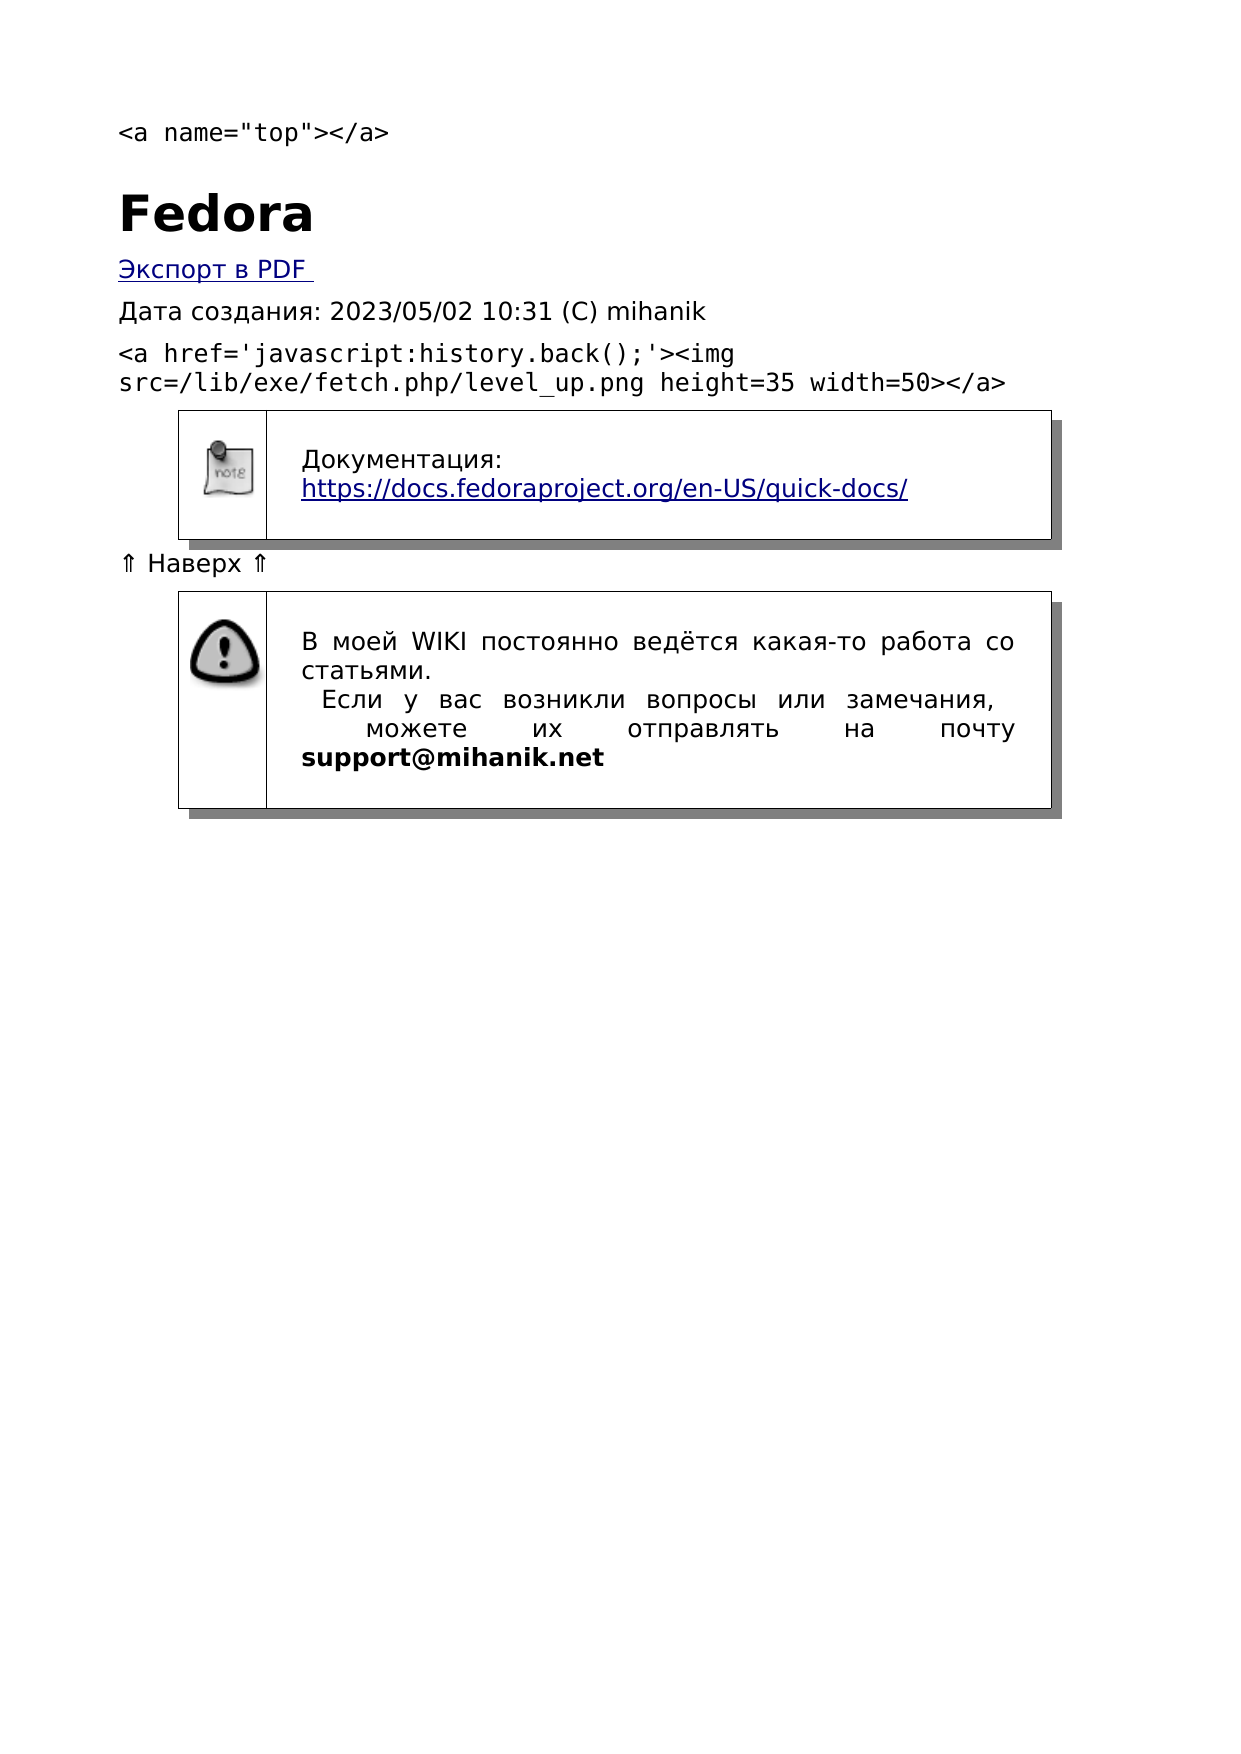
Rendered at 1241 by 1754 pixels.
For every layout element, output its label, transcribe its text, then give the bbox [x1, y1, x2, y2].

picture [190, 615, 266, 691]
table_header В моей WIKI постоянно ведётся какая-то работа со статьями. Если у вас возникли вопросы или замечания, можете их отправлять на почту support@mihanik.net [267, 592, 1051, 808]
subtitle Fedora [118, 185, 1122, 243]
text <a href='javascript:history.back();'><img src=/lib/exe/fetch.php/level_up.png height=35 width=50></a> [118, 339, 1122, 397]
text ⇑ Наверх ⇑ [118, 550, 1122, 579]
text <a name="top"></a> [118, 118, 1122, 147]
table_header [179, 592, 266, 808]
text Дата создания: 2023/05/02 10:31 (C) mihanik [118, 297, 1122, 326]
picture [190, 433, 266, 509]
table_header [179, 411, 266, 539]
text Экспорт в PDF [118, 256, 1122, 285]
table_header Документация: https://docs.fedoraproject.org/en-US/quick-docs/ [267, 411, 1051, 539]
